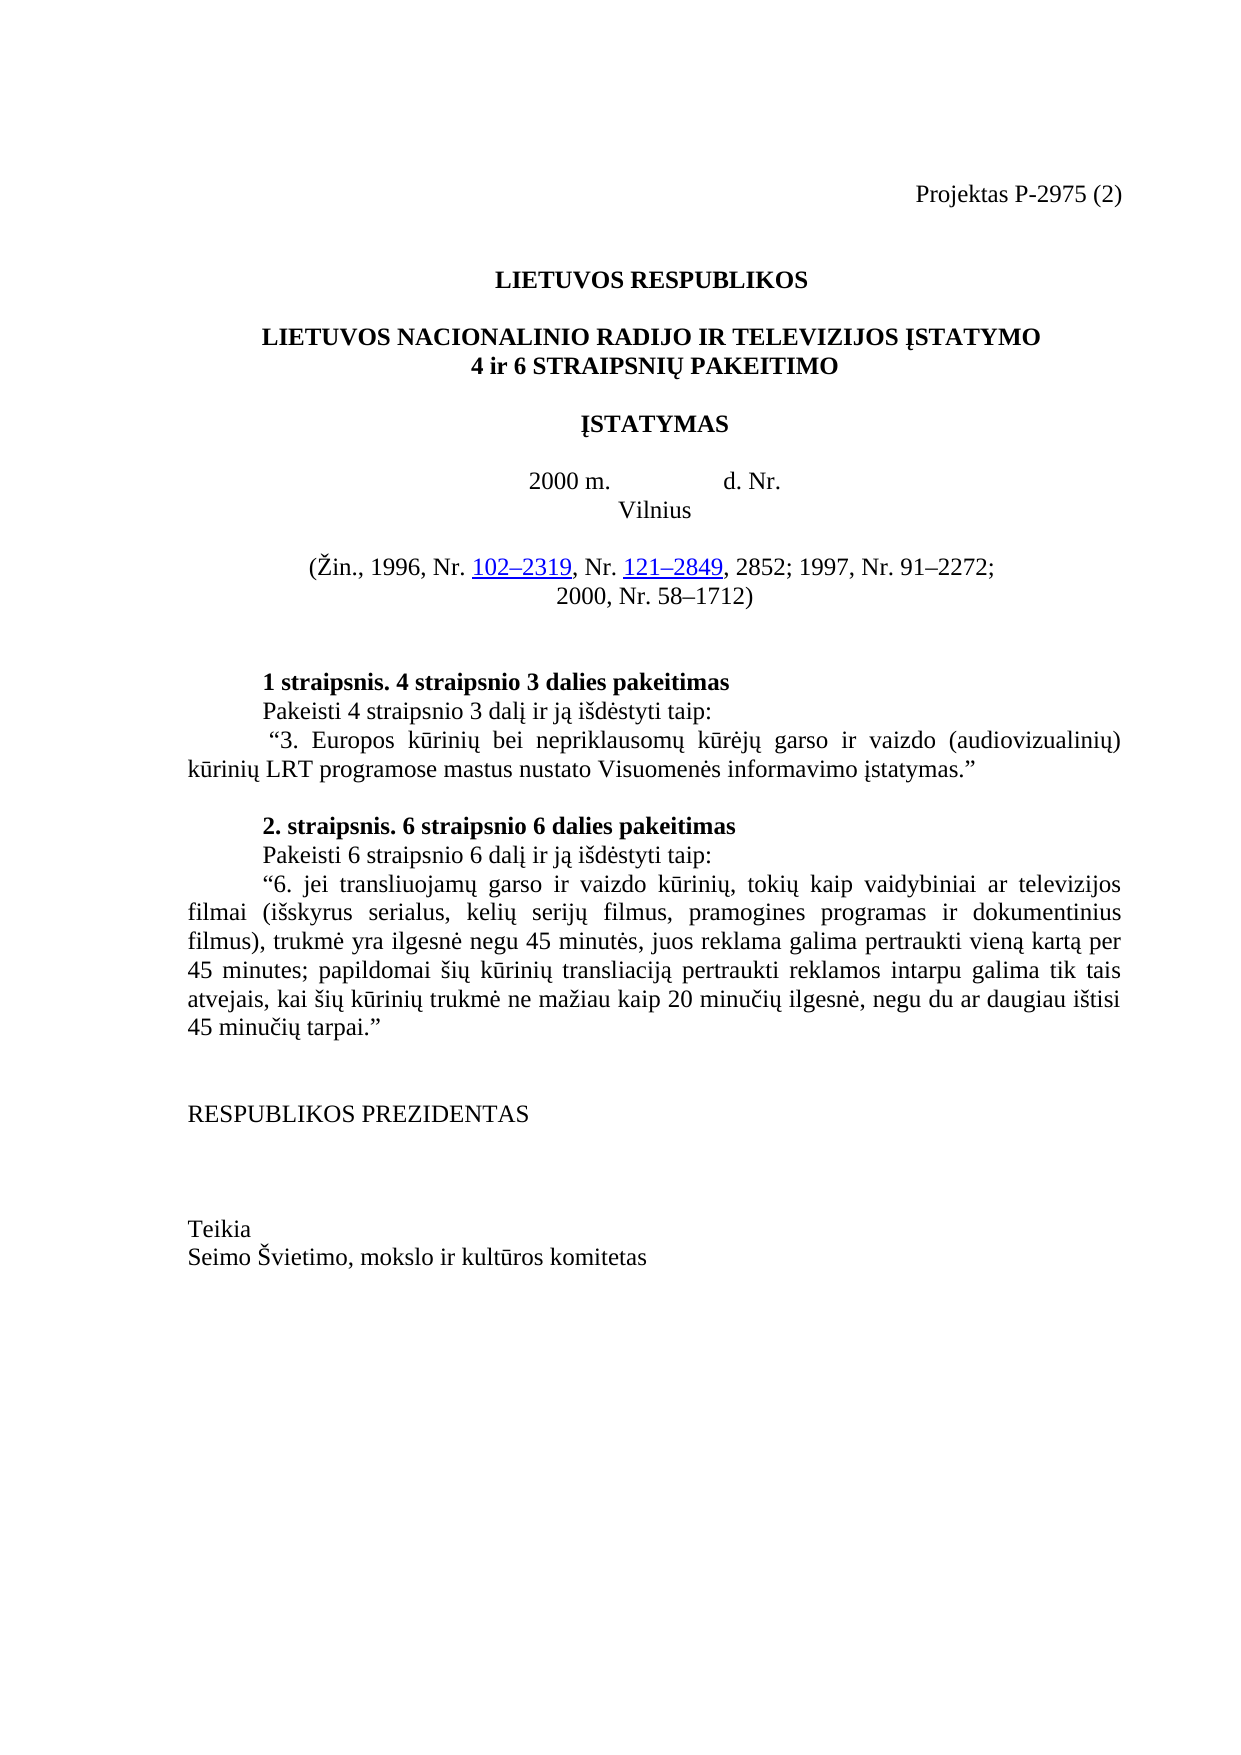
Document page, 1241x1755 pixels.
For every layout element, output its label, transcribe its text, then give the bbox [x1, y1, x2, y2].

text Pakeisti 6 straipsnio 6 dalį ir ją išdėstyti taip: [187, 840, 1122, 869]
text 2000 m. d. Nr. [187, 466, 1122, 495]
text Seimo Švietimo, mokslo ir kultūros komitetas [187, 1242, 1122, 1271]
text ĮSTATYMAS [187, 409, 1122, 437]
text Teikia [187, 1214, 1122, 1242]
text RESPUBLIKOS PREZIDENTAS [187, 1099, 1122, 1127]
text LIETUVOS RESPUBLIKOS [187, 265, 1122, 294]
text Vilnius [187, 495, 1122, 524]
text “6. jei transliuojamų garso ir vaizdo kūrinių, tokių kaip vaidybiniai ar televizijos filmai (išskyrus serialus, kelių serijų filmus, pramogines programas ir dokumentinius filmus), trukmė yra ilgesnė negu 45 minutės, juos reklama galima pertraukti vieną kartą per 45 minutes; papildomai šių kūrinių transliaciją pertraukti reklamos intarpu galima tik tais atvejais, kai šių kūrinių trukmė ne mažiau kaip 20 minučių ilgesnė, negu du ar daugiau ištisi 45 minučių tarpai.” [187, 869, 1122, 1041]
text (Žin., 1996, Nr. 102–2319, Nr. 121–2849, 2852; 1997, Nr. 91–2272; [187, 552, 1122, 581]
text “3. Europos kūrinių bei nepriklausomų kūrėjų garso ir vaizdo (audiovizualinių) kūrinių LRT programose mastus nustato Visuomenės informavimo įstatymas.” [187, 725, 1122, 782]
text LIETUVOS NACIONALINIO RADIJO IR TELEVIZIJOS ĮSTATYMO [187, 322, 1122, 351]
text 4 ir 6 STRAIPSNIŲ PAKEITIMO [187, 351, 1122, 380]
text Projektas P-2975 (2) [187, 179, 1122, 207]
text 2000, Nr. 58–1712) [187, 581, 1122, 610]
text Pakeisti 4 straipsnio 3 dalį ir ją išdėstyti taip: [187, 696, 1122, 725]
text 1 straipsnis. 4 straipsnio 3 dalies pakeitimas [187, 667, 1122, 696]
text 2. straipsnis. 6 straipsnio 6 dalies pakeitimas [187, 811, 1122, 840]
